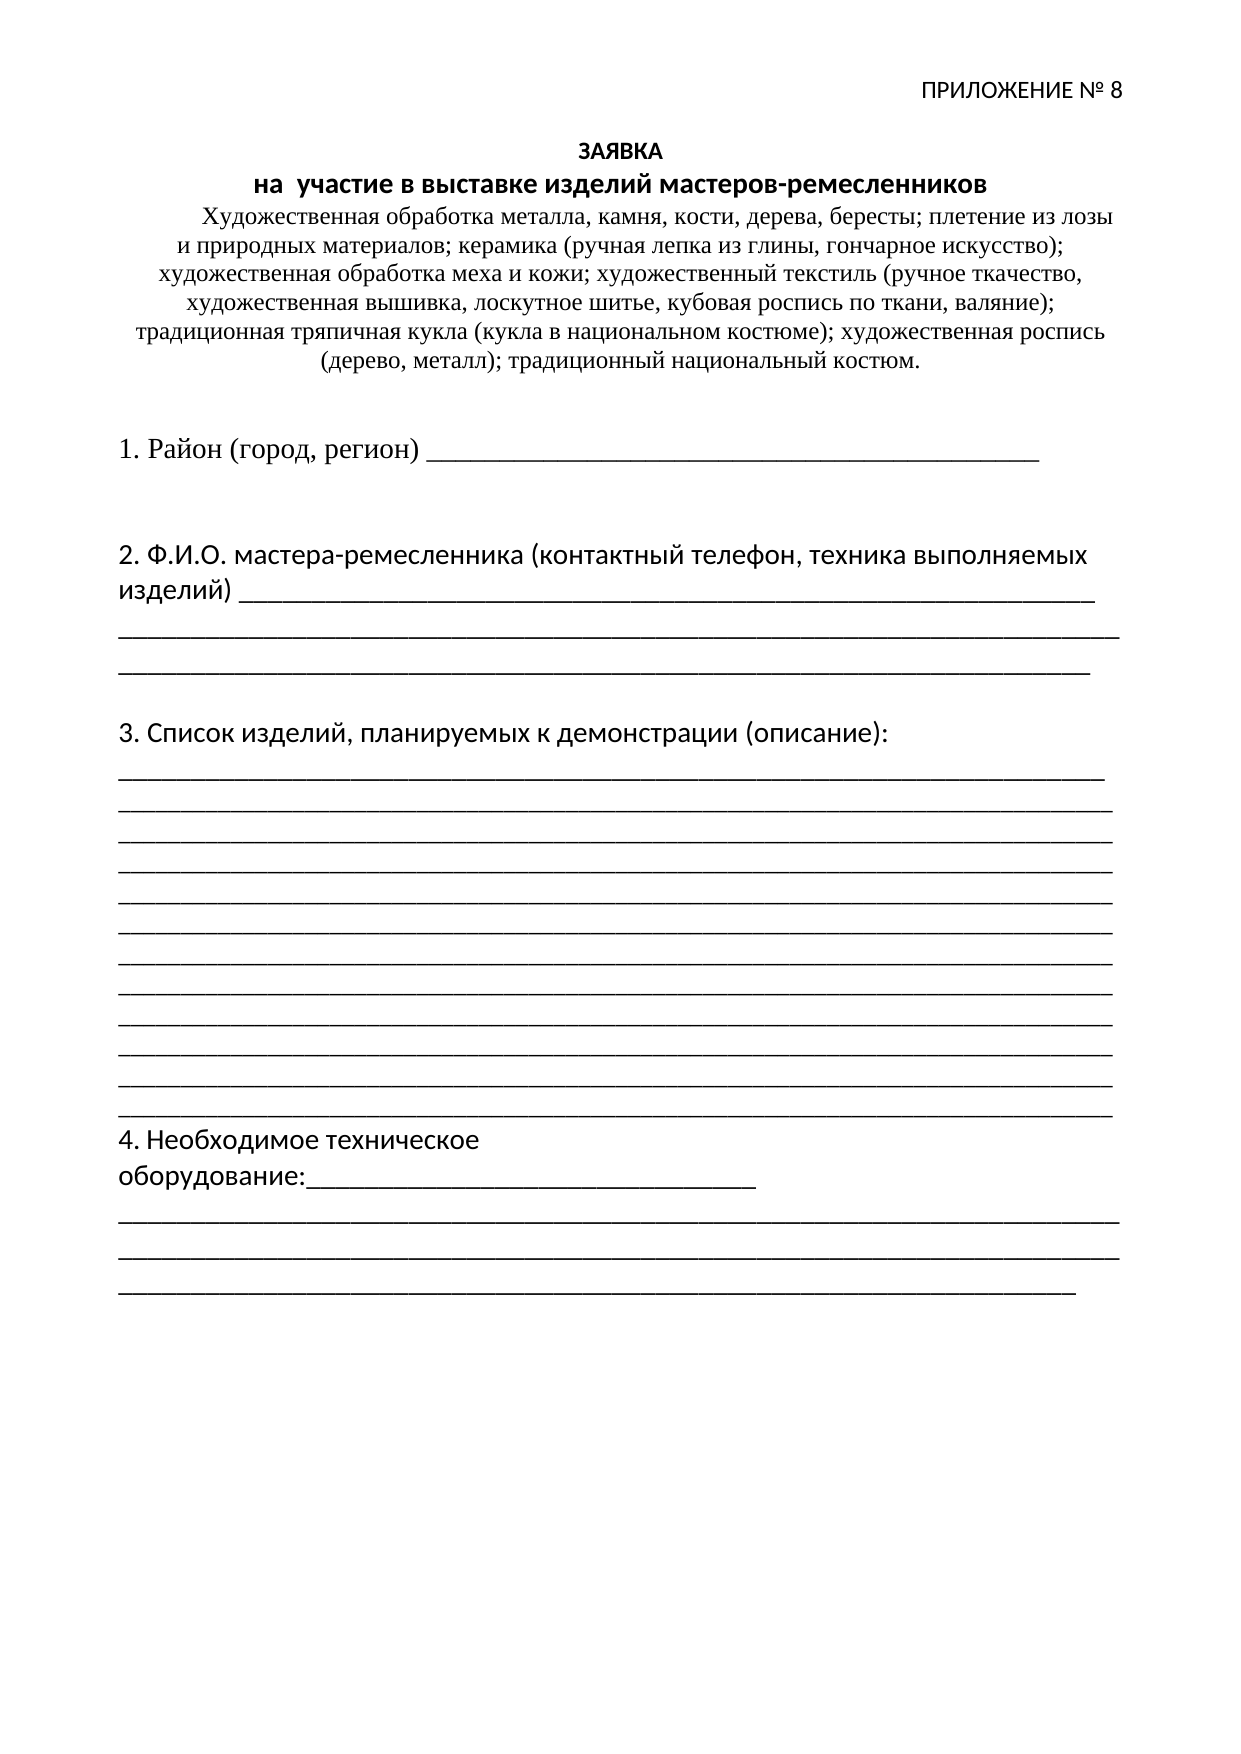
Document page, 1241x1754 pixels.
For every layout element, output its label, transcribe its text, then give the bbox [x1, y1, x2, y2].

text ____________________________________________________________________________________________________________________________________________________________________________________________________________ [118, 1192, 1123, 1299]
text Художественная обработка металла, камня, кости, дерева, бересты; плетение из лозы и природных материалов; керамика (ручная лепка из глины, гончарное искусство); художественная обработка меха и кожи; художественный текстиль (ручное ткачество, художественная вышивка, лоскутное шитье, кубовая роспись по ткани, валяние); традиционная тряпичная кукла (кукла в национальном костюме); художественная роспись (дерево, металл); традиционный национальный костюм. [118, 201, 1123, 373]
text ПРИЛОЖЕНИЕ № 8 [118, 74, 1123, 104]
text на участие в выставке изделий мастеров-ремесленников [118, 165, 1123, 201]
text ________________________________________________________________________________________________________________________________________________________________________________________________________________________________________________________________________________________________________________________________________________________________________________________________________________________________________________________________________________________________________________________________________________________________________________________________________________________________________________________________________________________________________________________________________________________________________________________________________________________________________________________________________________________________________________4. Необходимое техническое оборудование:_______________________________ [118, 785, 1123, 1192]
text ________________________________________________________________________________________________________________________________________ [118, 607, 1123, 678]
text 1. Район (город, регион) __________________________________________ [118, 431, 1123, 464]
text ЗАЯВКА [118, 135, 1123, 165]
text 2. Ф.И.О. мастера-ремесленника (контактный телефон, техника выполняемых изделий) ___________________________________________________________ [118, 536, 1123, 607]
text 3. Список изделий, планируемых к демонстрации (описание): ____________________________________________________________________ [118, 714, 1123, 785]
